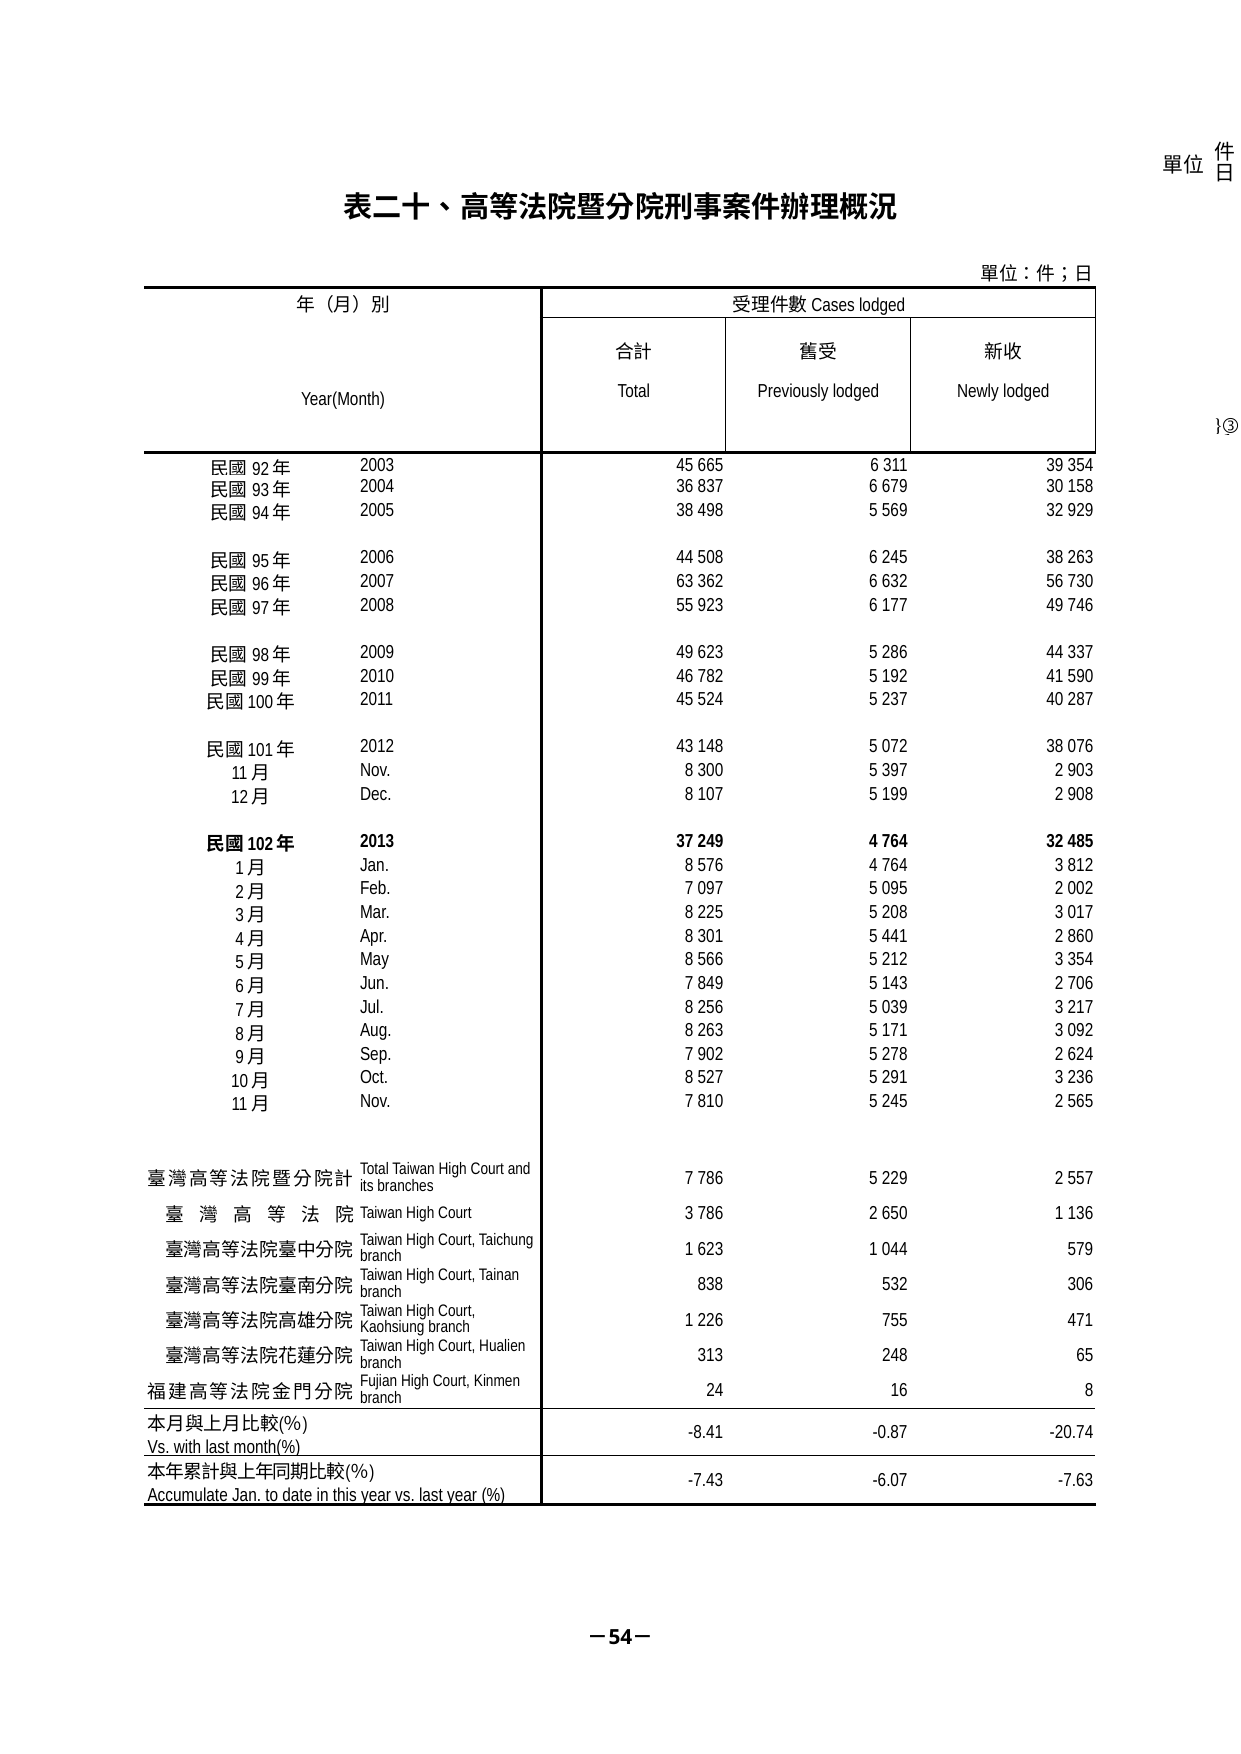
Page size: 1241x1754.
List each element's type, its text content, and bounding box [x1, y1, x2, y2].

text 單位： [1162, 148, 1212, 173]
table_cell 民國100年 [144, 687, 357, 711]
table_cell 10月 [144, 1065, 357, 1089]
table_cell 7 097 [543, 876, 726, 900]
table_cell 6 245 [726, 545, 910, 569]
table_cell 46 782 [543, 664, 726, 687]
table_cell 41 590 [910, 664, 1096, 687]
table_cell 36 837 [543, 474, 726, 498]
table_cell Total Taiwan High Court and its branches [357, 1160, 540, 1195]
table_cell 臺灣高等法院高雄分院 [144, 1302, 357, 1337]
table_cell 民國 95年 [144, 545, 357, 569]
table_cell 2009 [357, 640, 540, 663]
table_cell Nov. [357, 1089, 540, 1113]
table_cell [357, 616, 540, 640]
table_cell 2 903 [910, 758, 1096, 782]
table_cell Previously lodged [726, 380, 910, 451]
table_cell [543, 1113, 726, 1136]
table_cell [543, 805, 726, 829]
table_cell 8 300 [543, 758, 726, 782]
table_cell 5 397 [726, 758, 910, 782]
table_cell [543, 1136, 726, 1160]
table_cell 6 632 [726, 569, 910, 592]
table_cell 579 [910, 1231, 1096, 1266]
table_cell Jan. [357, 853, 540, 876]
table_cell 2 002 [910, 876, 1096, 900]
table_cell -20.74 [910, 1408, 1096, 1455]
table_cell 306 [910, 1266, 1096, 1302]
table_cell [726, 616, 910, 640]
table_cell [357, 1113, 540, 1136]
table_cell 24 [543, 1373, 726, 1408]
table_cell [543, 711, 726, 734]
table_cell Taiwan High Court, Kaohsiung branch [357, 1302, 540, 1337]
table_cell 5 212 [726, 947, 910, 971]
table_cell 3 812 [910, 853, 1096, 876]
table_cell 38 263 [910, 545, 1096, 569]
table_cell [357, 1136, 540, 1160]
table_cell [144, 522, 357, 545]
table_cell 1月 [144, 853, 357, 876]
table_cell 民國 97年 [144, 593, 357, 616]
table_cell 2 565 [910, 1089, 1096, 1113]
table_cell 2月 [144, 876, 357, 900]
table_cell 2005 [357, 498, 540, 522]
table_cell 471 [910, 1302, 1096, 1337]
text 表二十、高等法院暨分院刑事案件辦理概況 [148, 183, 1092, 225]
table_cell [357, 522, 540, 545]
table_cell 2013 [357, 829, 540, 853]
table_cell [144, 1136, 357, 1160]
table_cell 8 576 [543, 853, 726, 876]
table_cell [910, 805, 1096, 829]
table_cell 248 [726, 1337, 910, 1372]
table_cell 6月 [144, 971, 357, 994]
table_cell 1 044 [726, 1231, 910, 1266]
table_cell 2 557 [910, 1160, 1096, 1195]
table_cell 5 143 [726, 971, 910, 994]
table_cell [910, 616, 1096, 640]
table_cell Oct. [357, 1065, 540, 1089]
table_cell 2 860 [910, 924, 1096, 947]
table_cell 40 287 [910, 687, 1096, 711]
table_cell 45 665 [543, 454, 726, 474]
table_cell 7 786 [543, 1160, 726, 1195]
table_cell 63 362 [543, 569, 726, 592]
table_cell 3 092 [910, 1018, 1096, 1042]
table_cell [726, 522, 910, 545]
table_cell 11月 [144, 758, 357, 782]
table_cell 32 485 [910, 829, 1096, 853]
table_cell 8 263 [543, 1018, 726, 1042]
table_cell 5 171 [726, 1018, 910, 1042]
table_cell 8 [910, 1373, 1096, 1408]
table_cell 43 148 [543, 734, 726, 758]
table_cell Dec. [357, 782, 540, 805]
table_cell 8月 [144, 1018, 357, 1042]
table_cell -7.43 [543, 1456, 726, 1502]
table_header 受理件數Cases lodged [543, 289, 1095, 317]
table_cell 民國 99年 [144, 664, 357, 687]
table_cell 合計 [543, 318, 725, 380]
table_cell Taiwan High Court, Tainan branch [357, 1266, 540, 1302]
table_cell 49 746 [910, 593, 1096, 616]
table_cell [726, 1113, 910, 1136]
table_cell 臺灣高等法院臺中分院 [144, 1231, 357, 1266]
table_cell 45 524 [543, 687, 726, 711]
table_cell [726, 805, 910, 829]
table_cell 8 225 [543, 900, 726, 923]
table_cell 38 498 [543, 498, 726, 522]
table_cell 4 764 [726, 829, 910, 853]
table_cell 3 217 [910, 995, 1096, 1018]
table_cell 1 226 [543, 1302, 726, 1337]
table_cell 5 278 [726, 1042, 910, 1065]
table_header 年（月）別 [144, 289, 540, 380]
table_cell Mar. [357, 900, 540, 923]
table_cell 32 929 [910, 498, 1096, 522]
table_cell 6 177 [726, 593, 910, 616]
table_cell 38 076 [910, 734, 1096, 758]
table_cell -7.63 [910, 1455, 1096, 1502]
table_cell 56 730 [910, 569, 1096, 592]
table_cell Newly lodged [911, 380, 1095, 451]
table_cell 民國 92年 [144, 454, 357, 474]
table_cell 3 236 [910, 1065, 1096, 1089]
table_cell 4 764 [726, 853, 910, 876]
table_cell 2011 [357, 687, 540, 711]
table_cell 2 908 [910, 782, 1096, 805]
table_cell 舊受 [726, 318, 910, 380]
table_cell 2007 [357, 569, 540, 592]
table_cell 7 849 [543, 971, 726, 994]
table_cell 臺灣高等法院暨分院計 [144, 1160, 357, 1195]
table_cell 臺灣高等法院 [144, 1195, 357, 1231]
table_cell 44 337 [910, 640, 1096, 663]
table_cell 44 508 [543, 545, 726, 569]
table_cell 532 [726, 1266, 910, 1302]
table_cell 313 [543, 1337, 726, 1372]
table_cell 2010 [357, 664, 540, 687]
table_cell 2003 [357, 454, 540, 474]
table_cell Taiwan High Court, Hualien branch [357, 1337, 540, 1372]
table_cell Year(Month) [144, 380, 540, 451]
table_cell 5 039 [726, 995, 910, 1018]
table_cell Sep. [357, 1042, 540, 1065]
table_cell 5 291 [726, 1065, 910, 1089]
table_cell [910, 1136, 1096, 1160]
table_cell 2 706 [910, 971, 1096, 994]
table_cell 民國 96年 [144, 569, 357, 592]
table_cell [357, 805, 540, 829]
table_cell 5 192 [726, 664, 910, 687]
table_cell 1 623 [543, 1231, 726, 1266]
table_cell 16 [726, 1373, 910, 1408]
table_cell 3 354 [910, 947, 1096, 971]
table_cell Taiwan High Court [357, 1195, 540, 1231]
table_cell May [357, 947, 540, 971]
table_cell 8 301 [543, 924, 726, 947]
text 件日 [1212, 141, 1240, 184]
table_cell 2004 [357, 474, 540, 498]
table_cell Total [543, 380, 725, 451]
table_cell [910, 1113, 1096, 1136]
table_cell 9月 [144, 1042, 357, 1065]
table_header 年（月）別 [1215, 411, 1240, 435]
table_cell 37 249 [543, 829, 726, 853]
table_cell 本月與上月比較(％) Vs. with last month(%) [144, 1409, 540, 1455]
table_cell [726, 1136, 910, 1160]
table_cell -8.41 [543, 1409, 726, 1455]
text 表二十、高等法院暨分院刑事案件辦理概況 [1162, 173, 1212, 181]
table_cell 5 229 [726, 1160, 910, 1195]
table_cell 7 810 [543, 1089, 726, 1113]
table_cell 838 [543, 1266, 726, 1302]
table_cell 12月 [144, 782, 357, 805]
table_cell 8 107 [543, 782, 726, 805]
table_cell [910, 711, 1096, 734]
table_cell 5 072 [726, 734, 910, 758]
table_cell 5 199 [726, 782, 910, 805]
table_cell Aug. [357, 1018, 540, 1042]
table_cell 30 158 [910, 474, 1096, 498]
table_cell 2 624 [910, 1042, 1096, 1065]
table_cell Jul. [357, 995, 540, 1018]
table_cell 8 566 [543, 947, 726, 971]
table_cell 5 441 [726, 924, 910, 947]
table_cell 49 623 [543, 640, 726, 663]
table_cell Taiwan High Court, Taichung branch [357, 1231, 540, 1266]
table_cell 8 527 [543, 1065, 726, 1089]
table_cell 5 286 [726, 640, 910, 663]
table_cell 5 208 [726, 900, 910, 923]
table_cell 臺灣高等法院臺南分院 [144, 1266, 357, 1302]
table_cell 民國102年 [144, 829, 357, 853]
table_cell [726, 711, 910, 734]
table_cell 民國101年 [144, 734, 357, 758]
table_cell 5 237 [726, 687, 910, 711]
table_cell 2 650 [726, 1195, 910, 1231]
table_cell 55 923 [543, 593, 726, 616]
table_cell Nov. [357, 758, 540, 782]
table_cell [910, 522, 1096, 545]
table_cell Feb. [357, 876, 540, 900]
table_cell 4月 [144, 924, 357, 947]
table_cell 65 [910, 1337, 1096, 1372]
table_cell 7 902 [543, 1042, 726, 1065]
table_cell 3 786 [543, 1195, 726, 1231]
table_cell -6.07 [726, 1456, 910, 1502]
text 單位：件；日 [148, 259, 1092, 286]
table_cell 民國 94年 [144, 498, 357, 522]
table_cell 11月 [144, 1089, 357, 1113]
table_cell 3月 [144, 900, 357, 923]
table_cell -0.87 [726, 1409, 910, 1455]
table_cell [357, 711, 540, 734]
table_cell 1 136 [910, 1195, 1096, 1231]
table_cell 2006 [357, 545, 540, 569]
table_cell 755 [726, 1302, 910, 1337]
table_cell Fujian High Court, Kinmen branch [357, 1373, 540, 1408]
table_cell 7月 [144, 995, 357, 1018]
table_cell 民國 98年 [144, 640, 357, 663]
table_cell 福建高等法院金門分院 [144, 1373, 357, 1408]
table_cell Apr. [357, 924, 540, 947]
table_cell 6 311 [726, 454, 910, 474]
table_cell 5 569 [726, 498, 910, 522]
table_cell [144, 616, 357, 640]
table_cell [144, 1113, 357, 1136]
table_cell 5 095 [726, 876, 910, 900]
table_cell 3 017 [910, 900, 1096, 923]
table_cell 8 256 [543, 995, 726, 1018]
table_cell [144, 805, 357, 829]
table_cell 新收 [911, 318, 1095, 380]
table_cell [144, 711, 357, 734]
table_cell 39 354 [910, 454, 1096, 474]
table_cell 5月 [144, 947, 357, 971]
table_cell 2008 [357, 593, 540, 616]
table_cell [543, 522, 726, 545]
table_cell 6 679 [726, 474, 910, 498]
table_cell 本年累計與上年同期比較(％) Accumulate Jan. to date in this year vs. last year (%) [144, 1456, 540, 1502]
table_cell Jun. [357, 971, 540, 994]
table_cell 2012 [357, 734, 540, 758]
table_cell 5 245 [726, 1089, 910, 1113]
table_cell 臺灣高等法院花蓮分院 [144, 1337, 357, 1372]
table_cell [543, 616, 726, 640]
table_cell 民國 93年 [144, 474, 357, 498]
